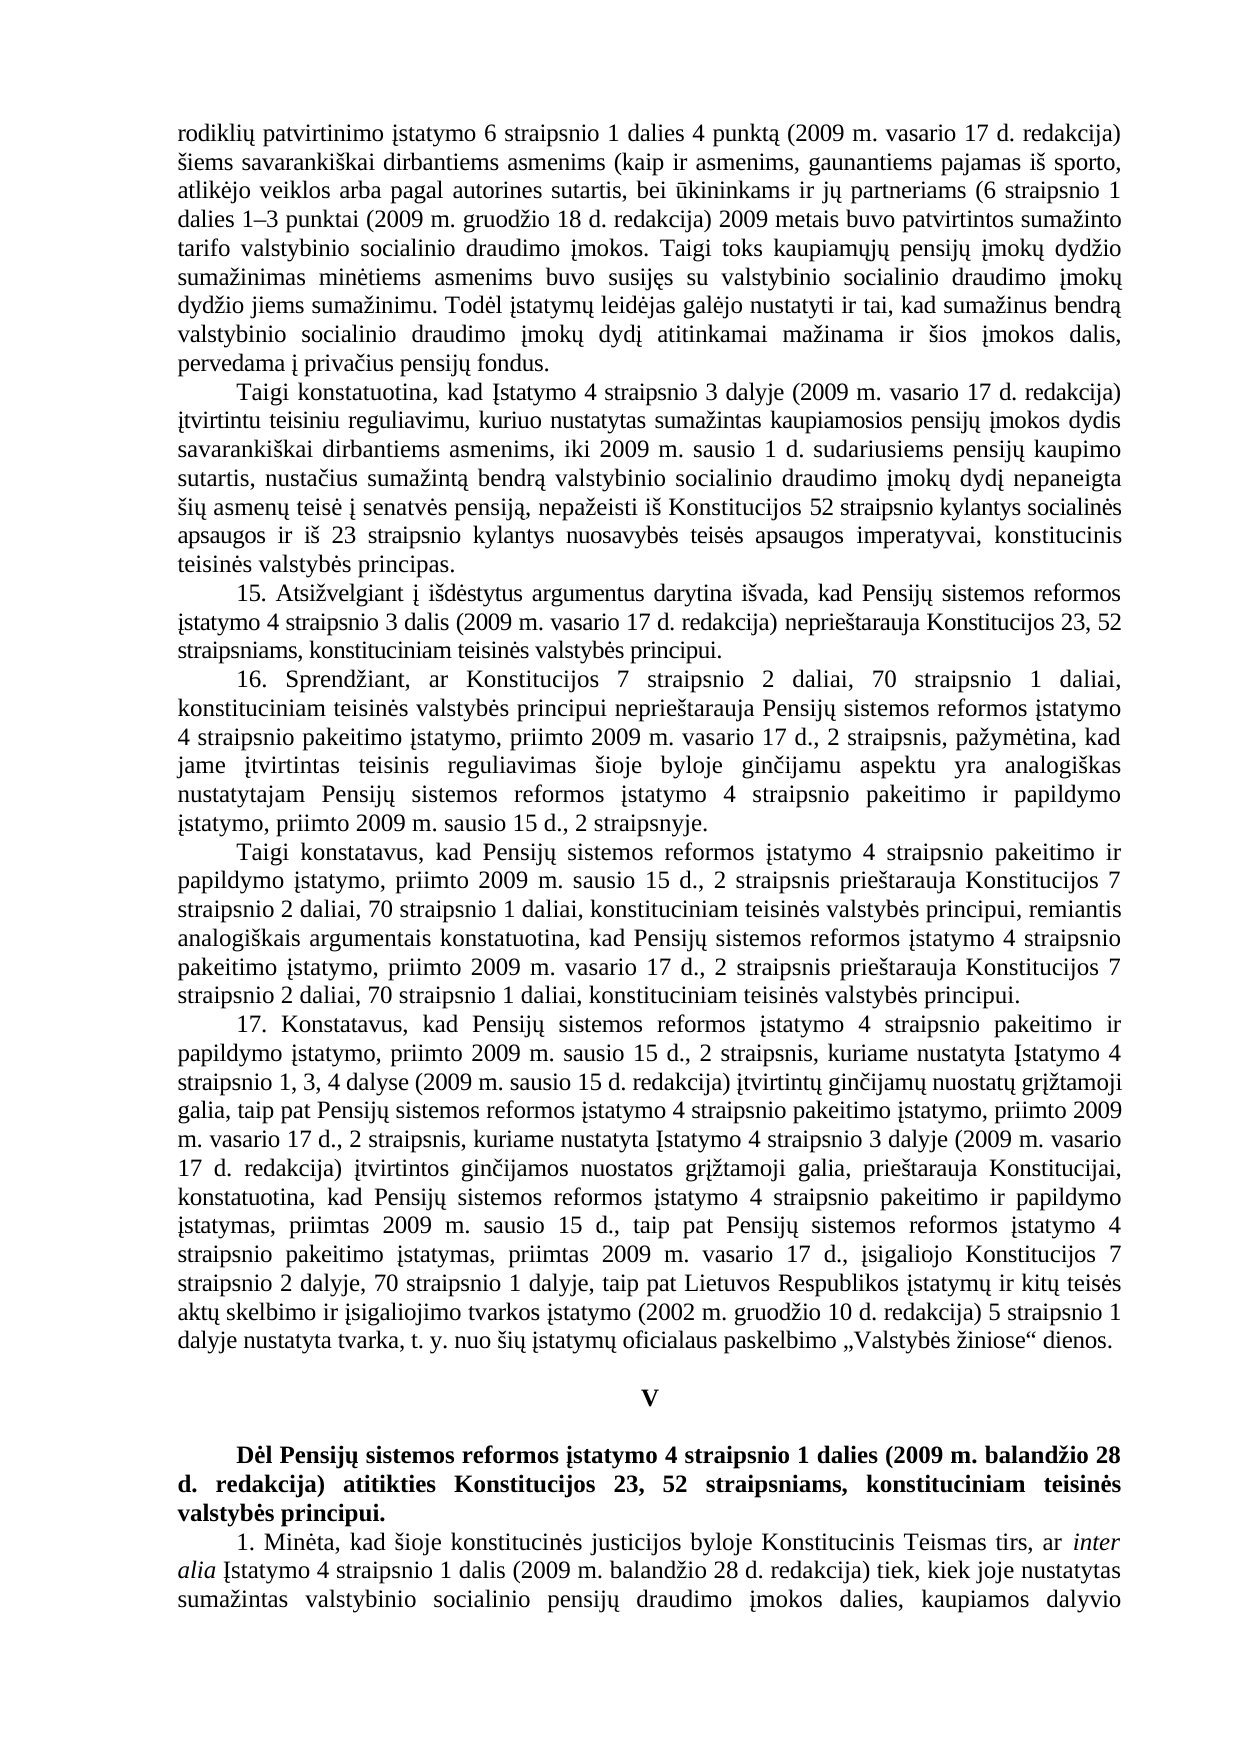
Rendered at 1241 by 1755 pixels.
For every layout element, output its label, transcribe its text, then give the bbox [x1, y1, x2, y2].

text Taigi konstatuotina, kad Įstatymo 4 straipsnio 3 dalyje (2009 m. vasario 17 d. redakcija) įtvirtintu teisiniu reguliavimu, kuriuo nustatytas sumažintas kaupiamosios pensijų įmokos dydis savarankiškai dirbantiems asmenims, iki 2009 m. sausio 1 d. sudariusiems pensijų kaupimo sutartis, nustačius sumažintą bendrą valstybinio socialinio draudimo įmokų dydį nepaneigta šių asmenų teisė į senatvės pensiją, nepažeisti iš Konstitucijos 52 straipsnio kylantys socialinės apsaugos ir iš 23 straipsnio kylantys nuosavybės teisės apsaugos imperatyvai, konstitucinis teisinės valstybės principas. [177, 377, 1122, 578]
text 1. Minėta, kad šioje konstitucinės justicijos byloje Konstitucinis Teismas tirs, ar inter alia Įstatymo 4 straipsnio 1 dalis (2009 m. balandžio 28 d. redakcija) tiek, kiek joje nustatytas sumažintas valstybinio socialinio pensijų draudimo įmokos dalies, kaupiamos dalyvio [177, 1527, 1122, 1613]
text Taigi konstatavus, kad Pensijų sistemos reformos įstatymo 4 straipsnio pakeitimo ir papildymo įstatymo, priimto 2009 m. sausio 15 d., 2 straipsnis prieštarauja Konstitucijos 7 straipsnio 2 daliai, 70 straipsnio 1 daliai, konstituciniam teisinės valstybės principui, remiantis analogiškais argumentais konstatuotina, kad Pensijų sistemos reformos įstatymo 4 straipsnio pakeitimo įstatymo, priimto 2009 m. vasario 17 d., 2 straipsnis prieštarauja Konstitucijos 7 straipsnio 2 daliai, 70 straipsnio 1 daliai, konstituciniam teisinės valstybės principui. [177, 837, 1122, 1009]
text rodiklių patvirtinimo įstatymo 6 straipsnio 1 dalies 4 punktą (2009 m. vasario 17 d. redakcija) šiems savarankiškai dirbantiems asmenims (kaip ir asmenims, gaunantiems pajamas iš sporto, atlikėjo veiklos arba pagal autorines sutartis, bei ūkininkams ir jų partneriams (6 straipsnio 1 dalies 1–3 punktai (2009 m. gruodžio 18 d. redakcija) 2009 metais buvo patvirtintos sumažinto tarifo valstybinio socialinio draudimo įmokos. Taigi toks kaupiamųjų pensijų įmokų dydžio sumažinimas minėtiems asmenims buvo susijęs su valstybinio socialinio draudimo įmokų dydžio jiems sumažinimu. Todėl įstatymų leidėjas galėjo nustatyti ir tai, kad sumažinus bendrą valstybinio socialinio draudimo įmokų dydį atitinkamai mažinama ir šios įmokos dalis, pervedama į privačius pensijų fondus. [177, 118, 1122, 377]
text V [177, 1383, 1122, 1412]
text 17. Konstatavus, kad Pensijų sistemos reformos įstatymo 4 straipsnio pakeitimo ir papildymo įstatymo, priimto 2009 m. sausio 15 d., 2 straipsnis, kuriame nustatyta Įstatymo 4 straipsnio 1, 3, 4 dalyse (2009 m. sausio 15 d. redakcija) įtvirtintų ginčijamų nuostatų grįžtamoji galia, taip pat Pensijų sistemos reformos įstatymo 4 straipsnio pakeitimo įstatymo, priimto 2009 m. vasario 17 d., 2 straipsnis, kuriame nustatyta Įstatymo 4 straipsnio 3 dalyje (2009 m. vasario 17 d. redakcija) įtvirtintos ginčijamos nuostatos grįžtamoji galia, prieštarauja Konstitucijai, konstatuotina, kad Pensijų sistemos reformos įstatymo 4 straipsnio pakeitimo ir papildymo įstatymas, priimtas 2009 m. sausio 15 d., taip pat Pensijų sistemos reformos įstatymo 4 straipsnio pakeitimo įstatymas, priimtas 2009 m. vasario 17 d., įsigaliojo Konstitucijos 7 straipsnio 2 dalyje, 70 straipsnio 1 dalyje, taip pat Lietuvos Respublikos įstatymų ir kitų teisės aktų skelbimo ir įsigaliojimo tvarkos įstatymo (2002 m. gruodžio 10 d. redakcija) 5 straipsnio 1 dalyje nustatyta tvarka, t. y. nuo šių įstatymų oficialaus paskelbimo „Valstybės žiniose“ dienos. [177, 1009, 1122, 1354]
text Dėl Pensijų sistemos reformos įstatymo 4 straipsnio 1 dalies (2009 m. balandžio 28 d. redakcija) atitikties Konstitucijos 23, 52 straipsniams, konstituciniam teisinės valstybės principui. [177, 1441, 1122, 1527]
text 16. Sprendžiant, ar Konstitucijos 7 straipsnio 2 daliai, 70 straipsnio 1 daliai, konstituciniam teisinės valstybės principui neprieštarauja Pensijų sistemos reformos įstatymo 4 straipsnio pakeitimo įstatymo, priimto 2009 m. vasario 17 d., 2 straipsnis, pažymėtina, kad jame įtvirtintas teisinis reguliavimas šioje byloje ginčijamu aspektu yra analogiškas nustatytajam Pensijų sistemos reformos įstatymo 4 straipsnio pakeitimo ir papildymo įstatymo, priimto 2009 m. sausio 15 d., 2 straipsnyje. [177, 664, 1122, 837]
text 15. Atsižvelgiant į išdėstytus argumentus darytina išvada, kad Pensijų sistemos reformos įstatymo 4 straipsnio 3 dalis (2009 m. vasario 17 d. redakcija) neprieštarauja Konstitucijos 23, 52 straipsniams, konstituciniam teisinės valstybės principui. [177, 578, 1122, 664]
